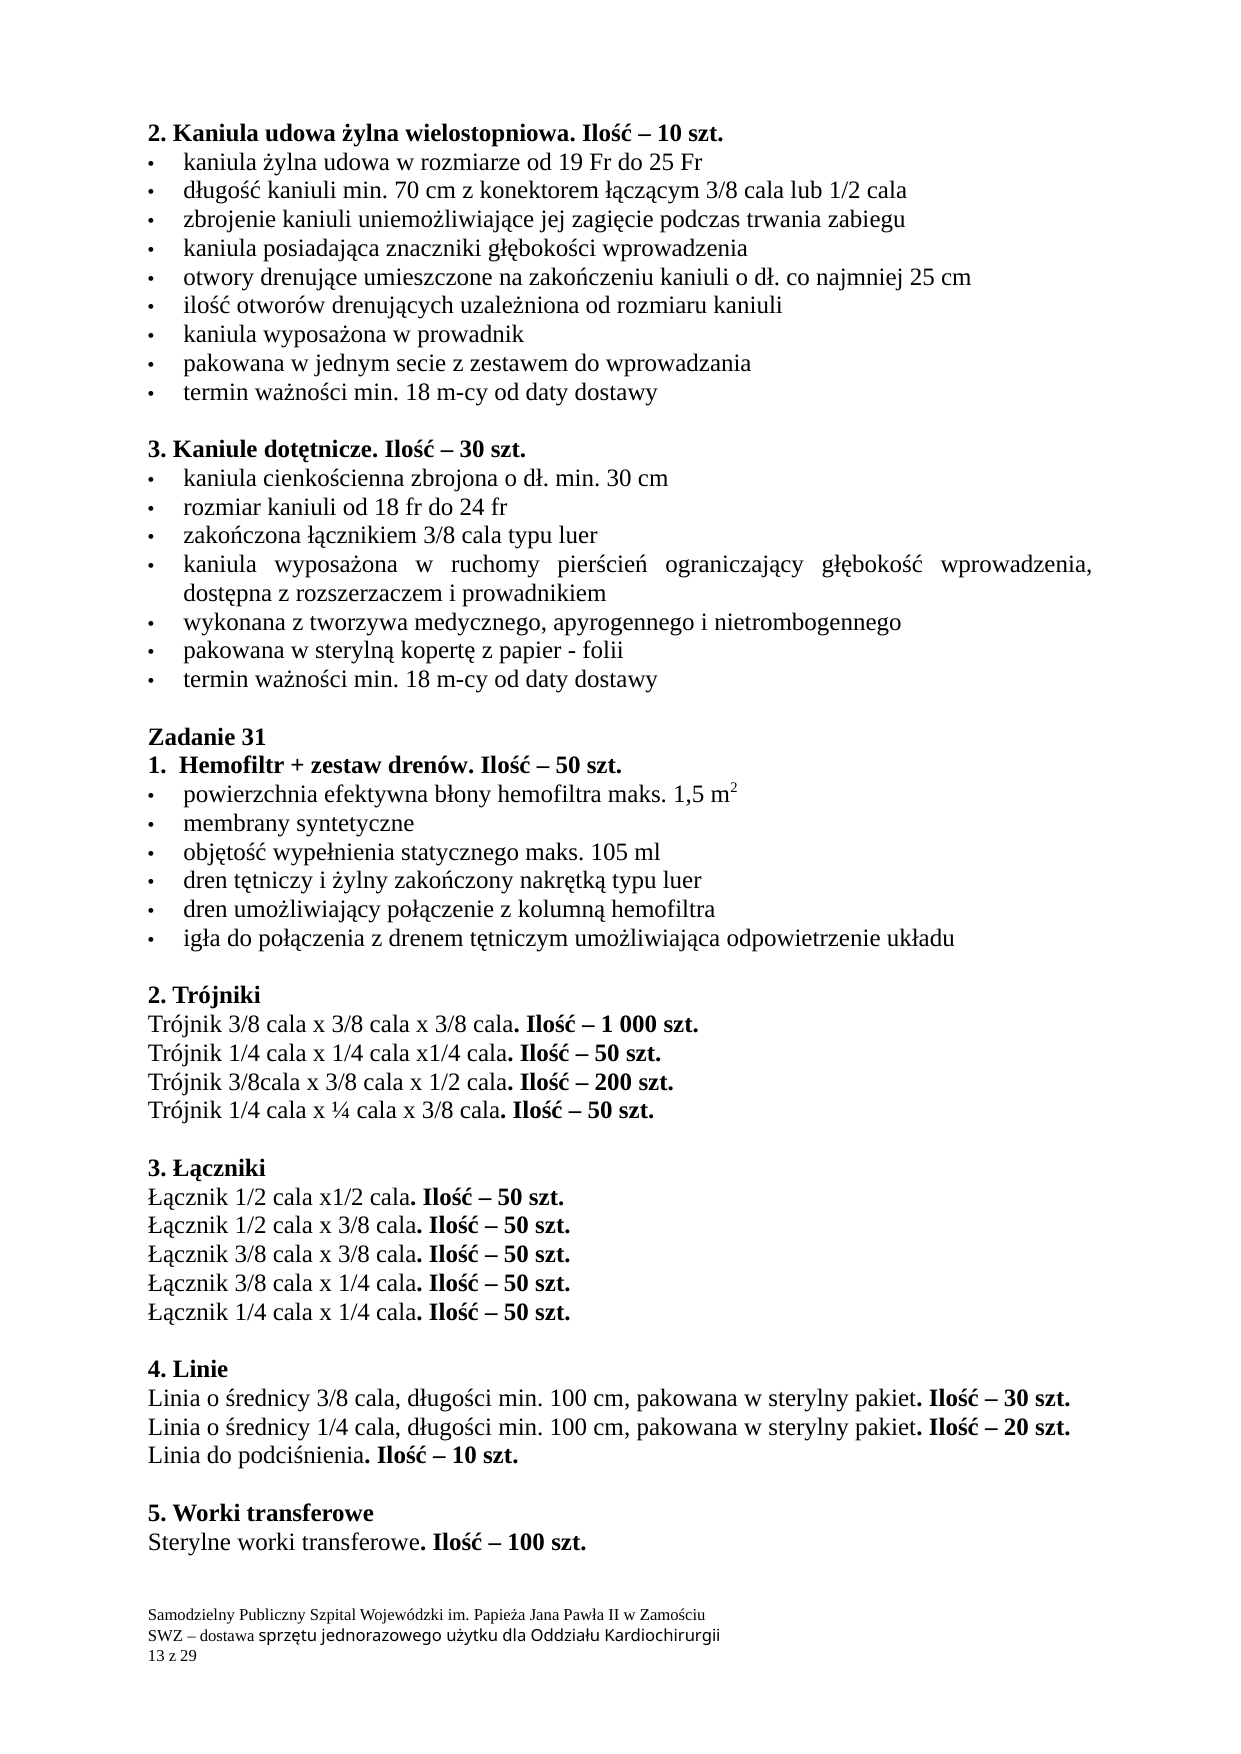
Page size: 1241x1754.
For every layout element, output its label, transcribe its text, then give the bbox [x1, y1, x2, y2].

text 3. Łączniki [148, 1153, 1093, 1182]
list dren umożliwiający połączenie z kolumną hemofiltra [148, 894, 1093, 923]
list kaniula wyposażona w prowadnik [148, 319, 1093, 348]
list ilość otworów drenujących uzależniona od rozmiaru kaniuli [148, 291, 1093, 319]
list termin ważności min. 18 m-cy od daty dostawy [148, 377, 1093, 406]
text Trójnik 3/8 cala x 3/8 cala x 3/8 cala. Ilość – 1 000 szt. [148, 1009, 1093, 1038]
list objętość wypełnienia statycznego maks. 105 ml [148, 837, 1093, 866]
list zakończona łącznikiem 3/8 cala typu luer [148, 521, 1093, 549]
list długość kaniuli min. 70 cm z konektorem łączącym 3/8 cala lub 1/2 cala [148, 176, 1093, 204]
list membrany syntetyczne [148, 808, 1093, 837]
text 2. Kaniula udowa żylna wielostopniowa. Ilość – 10 szt. [148, 118, 1093, 147]
text 3. Kaniule dotętnicze. Ilość – 30 szt. [148, 434, 1093, 463]
text Łącznik 1/2 cala x1/2 cala. Ilość – 50 szt. [148, 1182, 1093, 1211]
list kaniula cienkościenna zbrojona o dł. min. 30 cm [148, 463, 1093, 492]
text Trójnik 1/4 cala x 1/4 cala x1/4 cala. Ilość – 50 szt. [148, 1038, 1093, 1067]
text Linia do podciśnienia. Ilość – 10 szt. [148, 1441, 1093, 1469]
list kaniula żylna udowa w rozmiarze od 19 Fr do 25 Fr [148, 147, 1093, 176]
list kaniula wyposażona w ruchomy pierścień ograniczający głębokość wprowadzenia, dostępna z rozszerzaczem i prowadnikiem [148, 549, 1093, 607]
text Łącznik 3/8 cala x 1/4 cala. Ilość – 50 szt. [148, 1268, 1093, 1297]
text 5. Worki transferowe [148, 1498, 1093, 1527]
list dren tętniczy i żylny zakończony nakrętką typu luer [148, 866, 1093, 894]
list wykonana z tworzywa medycznego, apyrogennego i nietrombogennego [148, 607, 1093, 636]
list pakowana w sterylną kopertę z papier - folii [148, 636, 1093, 664]
text Łącznik 1/4 cala x 1/4 cala. Ilość – 50 szt. [148, 1297, 1093, 1326]
text Trójnik 3/8cala x 3/8 cala x 1/2 cala. Ilość – 200 szt. [148, 1067, 1093, 1096]
list pakowana w jednym secie z zestawem do wprowadzania [148, 348, 1093, 377]
text Zadanie 31 [148, 722, 1093, 751]
text Linia o średnicy 1/4 cala, długości min. 100 cm, pakowana w sterylny pakiet. Ilość – 20 szt. [148, 1412, 1093, 1441]
text Łącznik 3/8 cala x 3/8 cala. Ilość – 50 szt. [148, 1239, 1093, 1268]
text 4. Linie [148, 1354, 1093, 1383]
text 2. Trójniki [148, 981, 1093, 1009]
list otwory drenujące umieszczone na zakończeniu kaniuli o dł. co najmniej 25 cm [148, 262, 1093, 291]
text Linia o średnicy 3/8 cala, długości min. 100 cm, pakowana w sterylny pakiet. Ilość – 30 szt. [148, 1383, 1093, 1412]
list igła do połączenia z drenem tętniczym umożliwiająca odpowietrzenie układu [148, 923, 1093, 952]
list rozmiar kaniuli od 18 fr do 24 fr [148, 492, 1093, 521]
text Łącznik 1/2 cala x 3/8 cala. Ilość – 50 szt. [148, 1211, 1093, 1239]
list powierzchnia efektywna błony hemofiltra maks. 1,5 m2 [148, 779, 1093, 808]
text Sterylne worki transferowe. Ilość – 100 szt. [148, 1527, 1093, 1556]
text 1. Hemofiltr + zestaw drenów. Ilość – 50 szt. [148, 751, 1093, 779]
list kaniula posiadająca znaczniki głębokości wprowadzenia [148, 233, 1093, 262]
list termin ważności min. 18 m-cy od daty dostawy [148, 664, 1093, 693]
text Trójnik 1/4 cala x ¼ cala x 3/8 cala. Ilość – 50 szt. [148, 1096, 1093, 1124]
list zbrojenie kaniuli uniemożliwiające jej zagięcie podczas trwania zabiegu [148, 204, 1093, 233]
